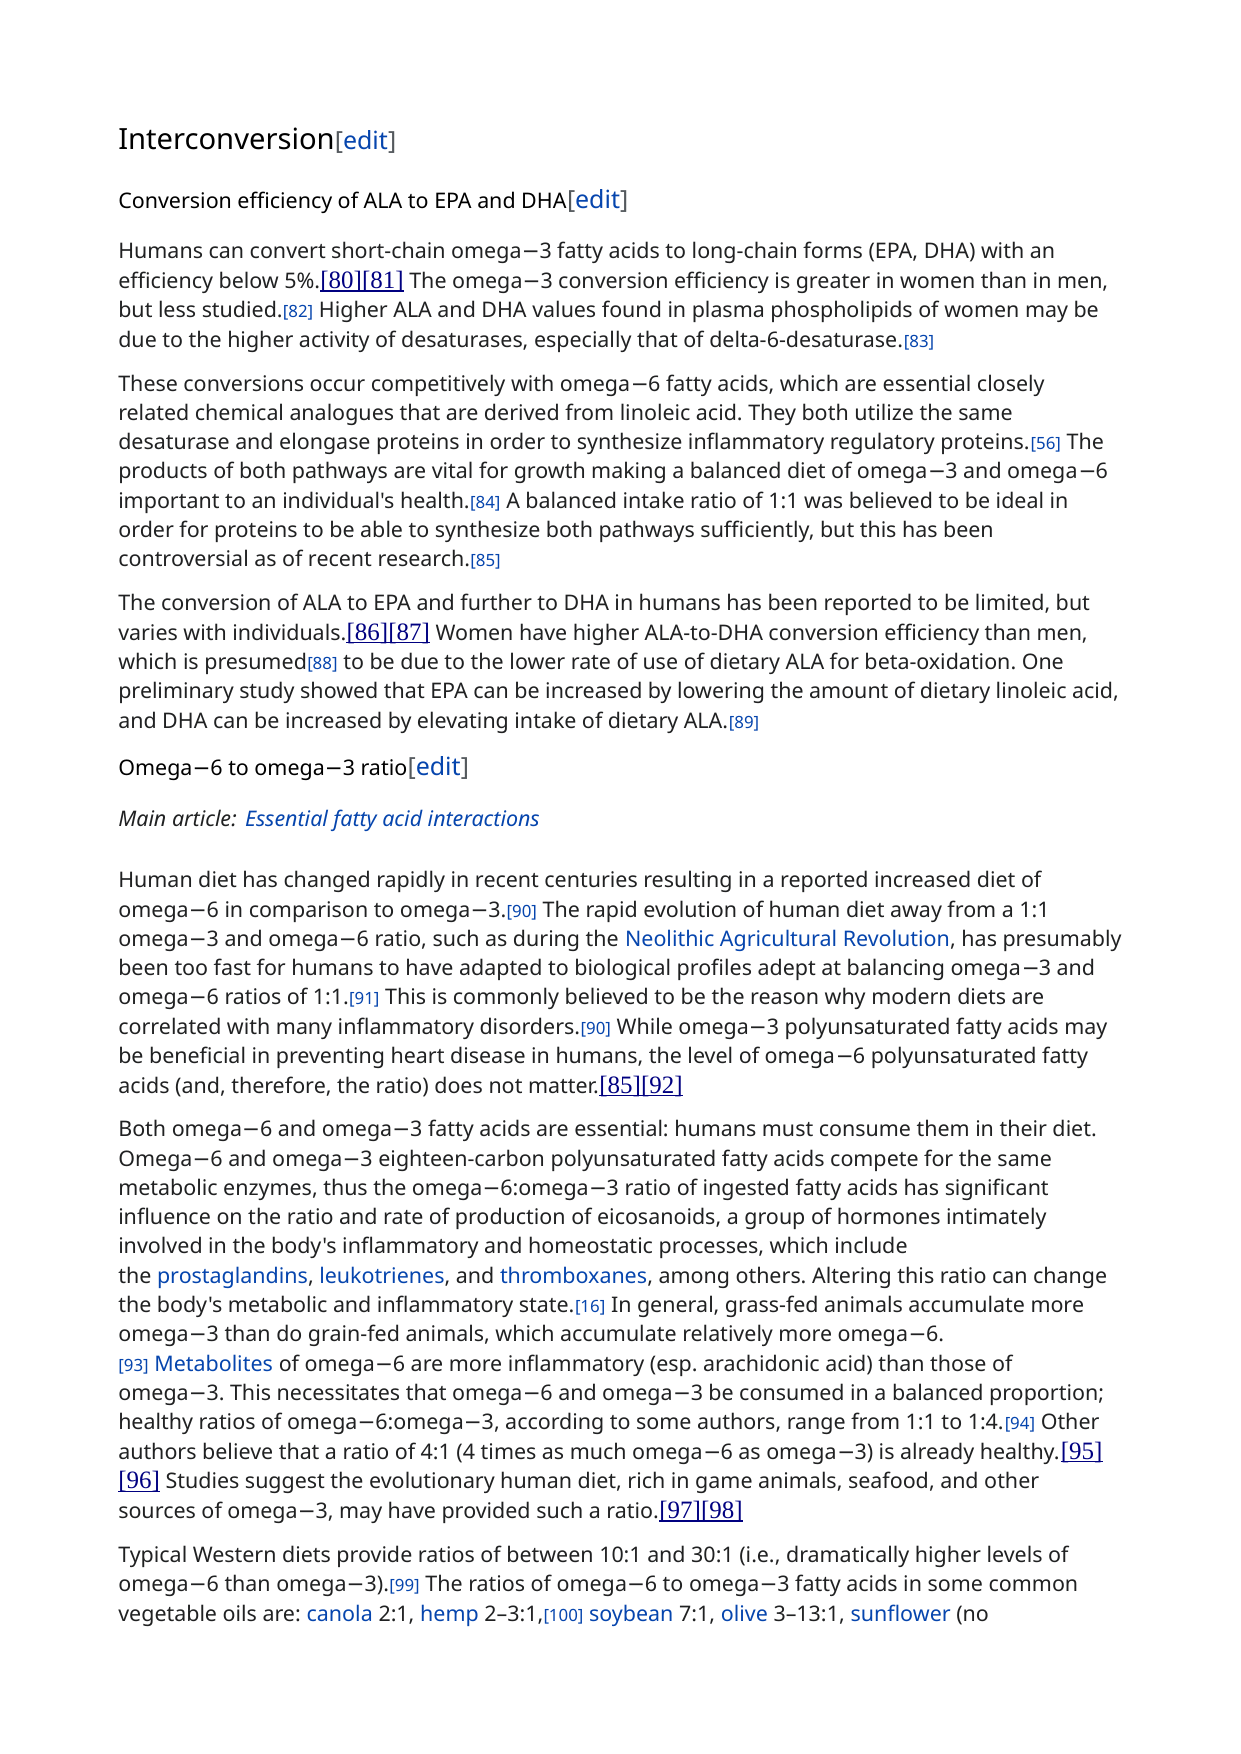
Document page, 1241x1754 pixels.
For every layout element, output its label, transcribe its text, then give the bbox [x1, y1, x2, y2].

subtitle Interconversion[edit] [118, 118, 1122, 158]
text These conversions occur competitively with omega−6 fatty acids, which are essential closely related chemical analogues that are derived from linoleic acid. They both utilize the same desaturase and elongase proteins in order to synthesize inflammatory regulatory proteins.[56] The products of both pathways are vital for growth making a balanced diet of omega−3 and omega−6 important to an individual's health.[84] A balanced intake ratio of 1:1 was believed to be ideal in order for proteins to be able to synthesize both pathways sufficiently, but this has been controversial as of recent research.[85] [118, 368, 1122, 573]
text Typical Western diets provide ratios of between 10:1 and 30:1 (i.e., dramatically higher levels of omega−6 than omega−3).[99] The ratios of omega−6 to omega−3 fatty acids in some common vegetable oils are: canola 2:1, hemp 2–3:1,[100] soybean 7:1, olive 3–13:1, sunflower (no [118, 1539, 1122, 1627]
text Humans can convert short-chain omega−3 fatty acids to long-chain forms (EPA, DHA) with an efficiency below 5%.[80][81] The omega−3 conversion efficiency is greater in women than in men, but less studied.[82] Higher ALA and DHA values found in plasma phospholipids of women may be due to the higher activity of desaturases, especially that of delta-6-desaturase.[83] [118, 236, 1122, 353]
subtitle Conversion efficiency of ALA to EPA and DHA[edit] [118, 182, 1122, 216]
text Both omega−6 and omega−3 fatty acids are essential: humans must consume them in their diet. Omega−6 and omega−3 eighteen-carbon polyunsaturated fatty acids compete for the same metabolic enzymes, thus the omega−6:omega−3 ratio of ingested fatty acids has significant influence on the ratio and rate of production of eicosanoids, a group of hormones intimately involved in the body's inflammatory and homeostatic processes, which include the prostaglandins, leukotrienes, and thromboxanes, among others. Altering this ratio can change the body's metabolic and inflammatory state.[16] In general, grass-fed animals accumulate more omega−3 than do grain-fed animals, which accumulate relatively more omega−6.[93] Metabolites of omega−6 are more inflammatory (esp. arachidonic acid) than those of omega−3. This necessitates that omega−6 and omega−3 be consumed in a balanced proportion; healthy ratios of omega−6:omega−3, according to some authors, range from 1:1 to 1:4.[94] Other authors believe that a ratio of 4:1 (4 times as much omega−6 as omega−3) is already healthy.[95][96] Studies suggest the evolutionary human diet, rich in game animals, seafood, and other sources of omega−3, may have provided such a ratio.[97][98] [118, 1114, 1122, 1525]
text Human diet has changed rapidly in recent centuries resulting in a reported increased diet of omega−6 in comparison to omega−3.[90] The rapid evolution of human diet away from a 1:1 omega−3 and omega−6 ratio, such as during the Neolithic Agricultural Revolution, has presumably been too fast for humans to have adapted to biological profiles adept at balancing omega−3 and omega−6 ratios of 1:1.[91] This is commonly believed to be the reason why modern diets are correlated with many inflammatory disorders.[90] While omega−3 polyunsaturated fatty acids may be beneficial in preventing heart disease in humans, the level of omega−6 polyunsaturated fatty acids (and, therefore, the ratio) does not matter.[85][92] [118, 865, 1122, 1099]
subtitle Omega−6 to omega−3 ratio[edit] [118, 749, 1122, 783]
text Main article: Essential fatty acid interactions [118, 803, 1122, 833]
text The conversion of ALA to EPA and further to DHA in humans has been reported to be limited, but varies with individuals.[86][87] Women have higher ALA-to-DHA conversion efficiency than men, which is presumed[88] to be due to the lower rate of use of dietary ALA for beta-oxidation. One preliminary study showed that EPA can be increased by lowering the amount of dietary linoleic acid, and DHA can be increased by elevating intake of dietary ALA.[89] [118, 588, 1122, 734]
